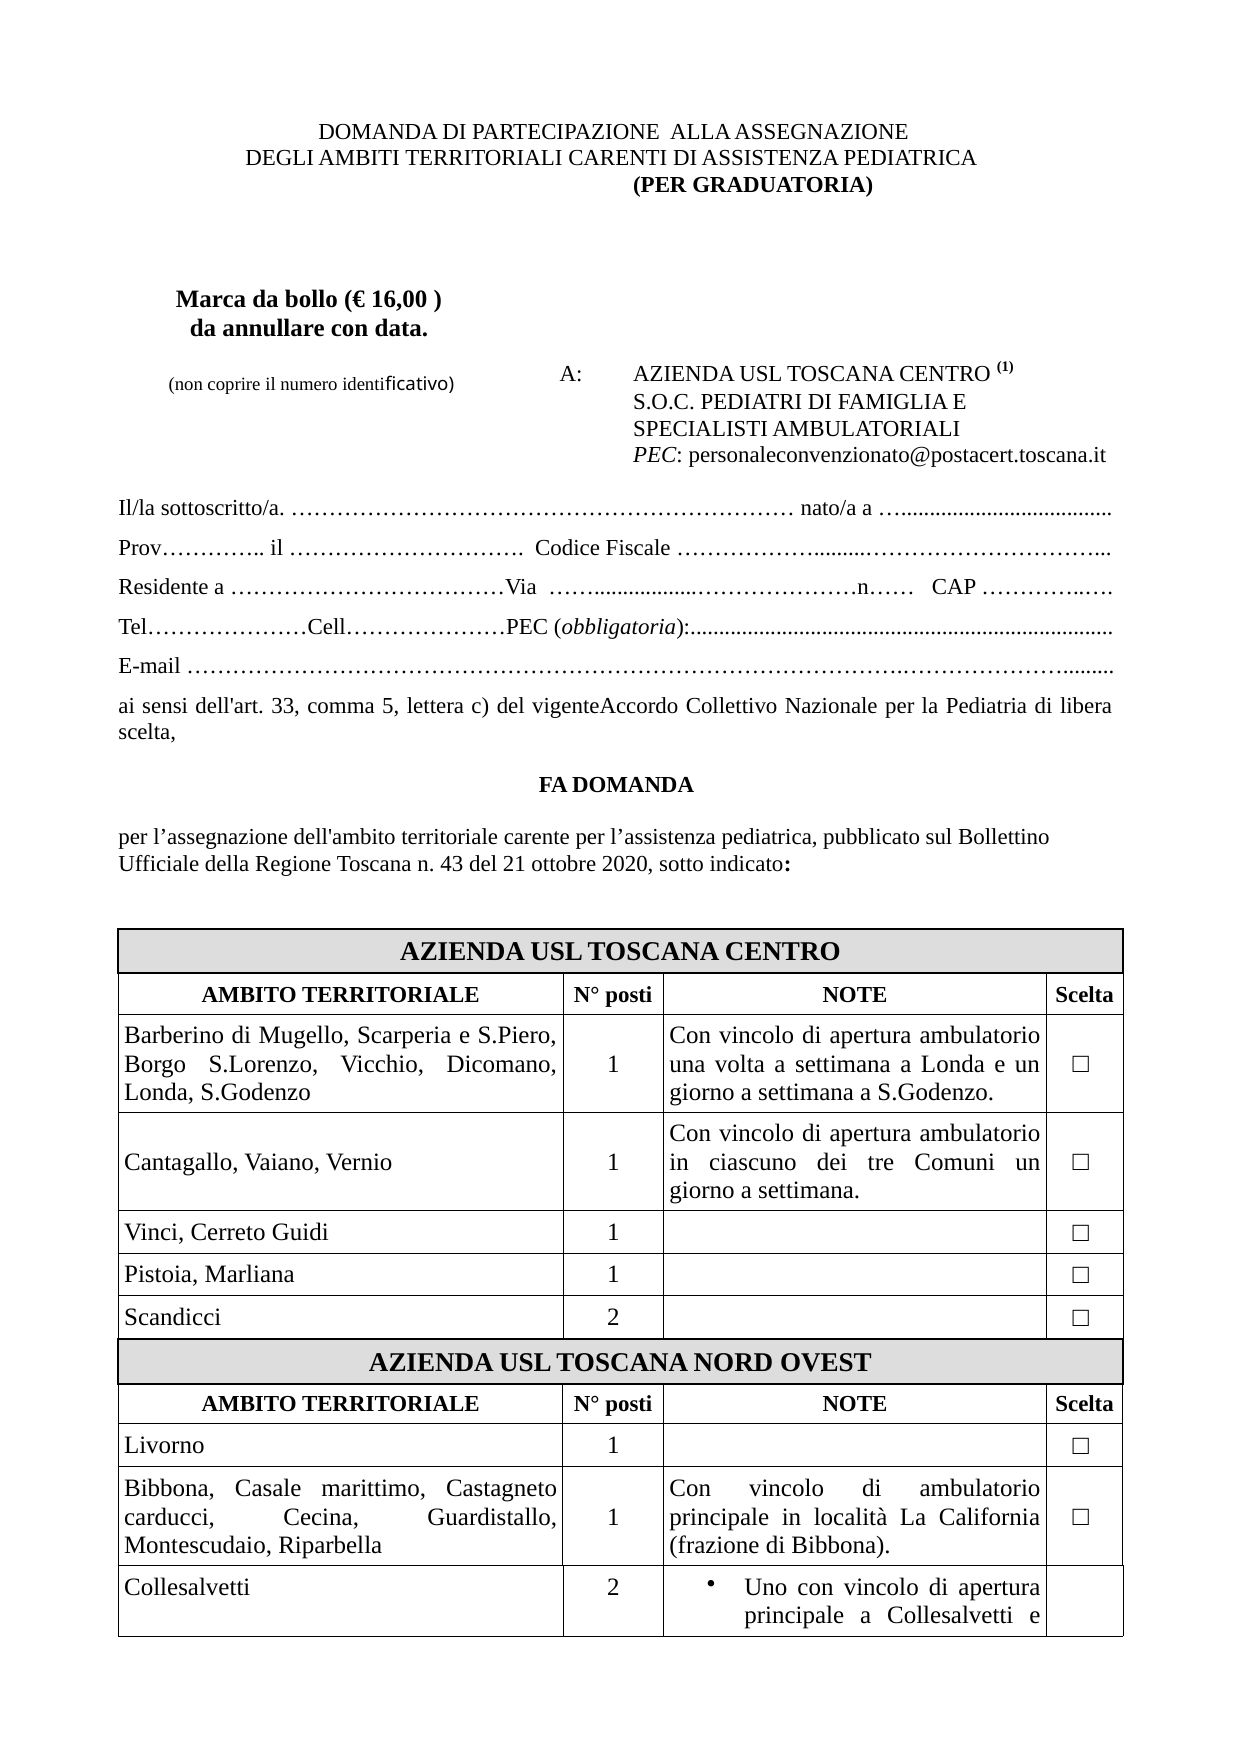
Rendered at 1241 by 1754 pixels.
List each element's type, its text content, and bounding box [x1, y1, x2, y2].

table_cell 1 [563, 1424, 663, 1466]
table_header AZIENDA USL TOSCANA CENTRO [119, 930, 1122, 972]
table_cell Con vincolo di apertura ambulatorio in ciascuno dei tre Comuni un giorno a settimana. [664, 1113, 1046, 1210]
text Prov………….. il …………………………. Codice Fiscale ……………….........…………………………... [118, 534, 1114, 560]
text da annullare con data. [153, 313, 464, 341]
table_cell NOTE [664, 1385, 1046, 1422]
table_cell [664, 1424, 1046, 1466]
table_cell 2 [564, 1296, 663, 1338]
table_cell 1 [563, 1467, 663, 1565]
table_cell Scandicci [119, 1296, 563, 1338]
table_cell □ [1047, 1424, 1122, 1466]
table_cell Vinci, Cerreto Guidi [119, 1211, 563, 1252]
text Marca da bollo (€ 16,00 ) [153, 284, 464, 313]
table_cell Bibbona, Casale marittimo, Castagneto carducci, Cecina, Guardistallo, Montescudaio, Riparbella [119, 1467, 562, 1565]
table_cell 1 [564, 1211, 663, 1252]
table_cell 2 [564, 1566, 663, 1636]
table_cell NOTE [664, 974, 1046, 1014]
text A: AZIENDA USL TOSCANA CENTRO (1) S.O.C. PEDIATRI DI FAMIGLIA E SPECIALISTI AMBULATORIALI [464, 358, 1122, 442]
table_cell □ [1047, 1467, 1122, 1565]
table_cell [664, 1211, 1046, 1252]
table_cell AMBITO TERRITORIALE [119, 974, 563, 1014]
table_cell □ [1047, 1211, 1123, 1252]
text Residente a ………………………………Via ……..................…………………n…… CAP …………..…. Tel…………………Cell…………………PEC (obbligatoria):.......................................................................... [118, 573, 1114, 639]
table_cell □ [1047, 1015, 1123, 1112]
text DOMANDA DI PARTECIPAZIONE ALLA ASSEGNAZIONE [118, 118, 1114, 144]
table_cell 1 [564, 1113, 663, 1210]
table_cell AZIENDA USL TOSCANA NORD OVEST [119, 1340, 1122, 1383]
text (PER GRADUATORIA) [118, 171, 1114, 197]
text (non coprire il numero identificativo) [153, 370, 464, 396]
table_cell Con vincolo di ambulatorio principale in località La California (frazione di Bibbona). [664, 1467, 1046, 1565]
text PEC: personaleconvenzionato@postacert.toscana.it [118, 442, 1114, 468]
text [118, 358, 153, 442]
text E-mail ………………………………………………………………………………….…………………......... [118, 652, 1114, 678]
table_cell N° posti [564, 974, 663, 1014]
table_cell Scelta [1047, 974, 1123, 1014]
table_cell [664, 1296, 1046, 1338]
text FA DOMANDA [118, 771, 1114, 797]
table_cell N° posti [563, 1385, 663, 1422]
table_cell Livorno [119, 1424, 562, 1466]
table_cell □ [1047, 1254, 1123, 1295]
table_cell 1 [564, 1254, 663, 1295]
text per l’assegnazione dell'ambito territoriale carente per l’assistenza pediatrica, pubblicato sul Bollettino Ufficiale della Regione Toscana n. 43 del 21 ottobre 2020, sotto indicato: [118, 823, 1114, 876]
table_cell 1 [564, 1015, 663, 1112]
table_cell AMBITO TERRITORIALE [119, 1385, 562, 1422]
table_cell Barberino di Mugello, Scarperia e S.Piero, Borgo S.Lorenzo, Vicchio, Dicomano, Londa, S.Godenzo [119, 1015, 563, 1112]
text Il/la sottoscritto/a. ………………………………………………………… nato/a a …..................................... [118, 494, 1114, 521]
table_cell □ [1047, 1296, 1123, 1338]
table_cell Uno con vincolo di apertura principale a Collesalvetti e assistenza ambulatoriale nella frazione di Vicarello. Uno con vincolo di apertura principale nella frazione di Stagno. [664, 1566, 1046, 1636]
table_cell Con vincolo di apertura ambulatorio una volta a settimana a Londa e un giorno a settimana a S.Godenzo. [664, 1015, 1046, 1112]
table_cell [664, 1254, 1046, 1295]
table_cell Collesalvetti [119, 1566, 563, 1636]
table_cell [1047, 1566, 1123, 1636]
text DEGLI AMBITI TERRITORIALI CARENTI DI ASSISTENZA PEDIATRICA [118, 144, 1114, 171]
table_cell Scelta [1047, 1385, 1122, 1422]
table_cell □ [1047, 1113, 1123, 1210]
table_cell Cantagallo, Vaiano, Vernio [119, 1113, 563, 1210]
table_cell Pistoia, Marliana [119, 1254, 563, 1295]
text ai sensi dell'art. 33, comma 5, lettera c) del vigenteAccordo Collettivo Nazionale per la Pediatria di libera scelta, [118, 692, 1114, 744]
